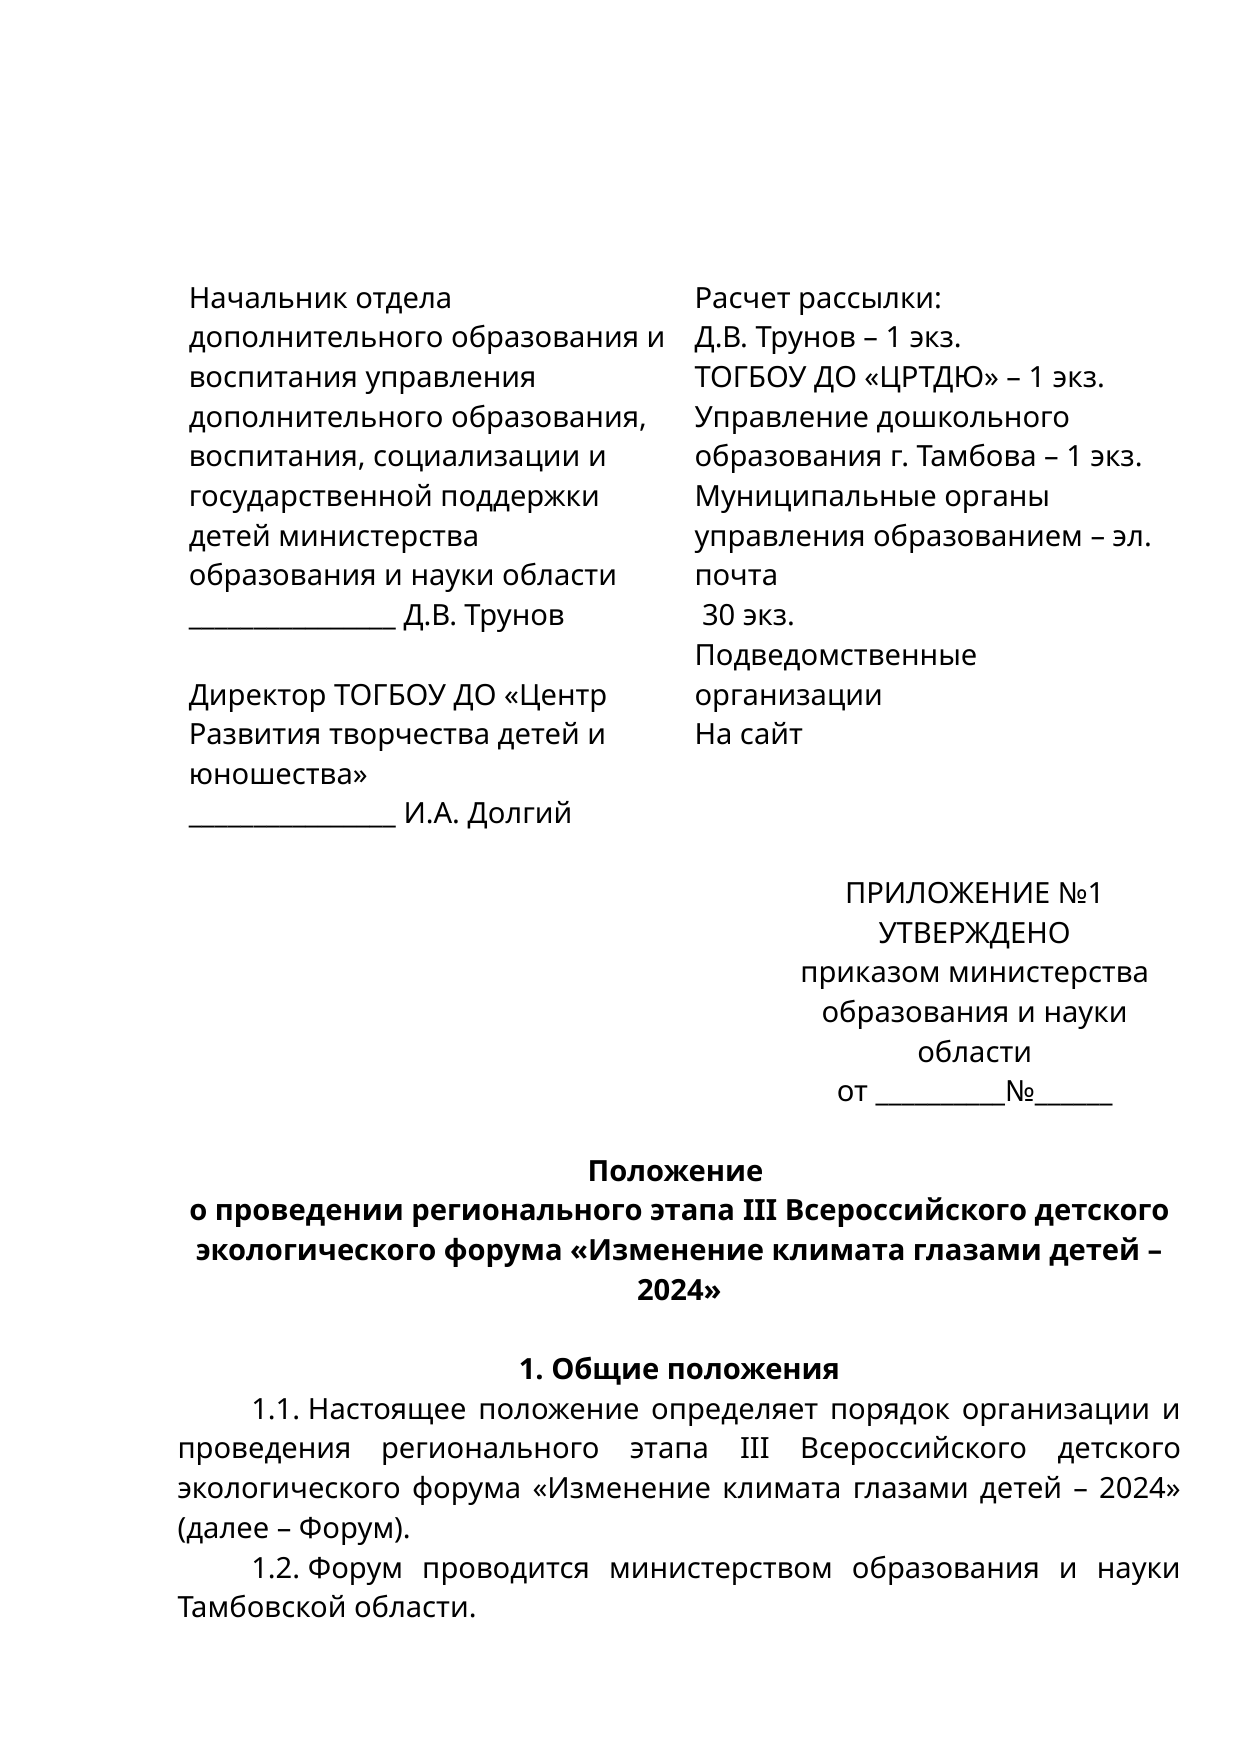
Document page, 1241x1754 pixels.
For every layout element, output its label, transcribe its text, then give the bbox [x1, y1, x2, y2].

text 1.2. Форум проводится министерством образования и науки Тамбовской области. [177, 1547, 1181, 1626]
text Положение [177, 1150, 1181, 1190]
text от __________№______ [768, 1071, 1181, 1110]
text образования и науки области [768, 991, 1181, 1071]
table_header Расчет рассылки: Д.В. Трунов – 1 экз. ТОГБОУ ДО «ЦРТДЮ» – 1 экз. Управление дошкольного образования г. Тамбова – 1 экз. Муниципальные органы управления образованием – эл. почта 30 экз. Подведомственные организации На сайт [680, 277, 1181, 872]
text УТВЕРЖДЕНО [768, 912, 1181, 952]
text приказом министерства [768, 952, 1181, 991]
text о проведении регионального этапа III Всероссийского детского экологического форума «Изменение климата глазами детей – 2024» [177, 1190, 1181, 1309]
text 1. Общие положения [177, 1348, 1181, 1388]
text 1.1. Настоящее положение определяет порядок организации и проведения регионального этапа III Всероссийского детского экологического форума «Изменение климата глазами детей – 2024» (далее – Форум). [177, 1388, 1181, 1547]
text ПРИЛОЖЕНИЕ №1 [768, 872, 1181, 912]
table_header Начальник отдела дополнительного образования и воспитания управления дополнительного образования, воспитания, социализации и государственной поддержки детей министерства образования и науки области ________________ Д.В. Трунов Директор ТОГБОУ ДО «Центр Развития творчества детей и юношества» ________________ И.А. Долгий [177, 277, 680, 872]
